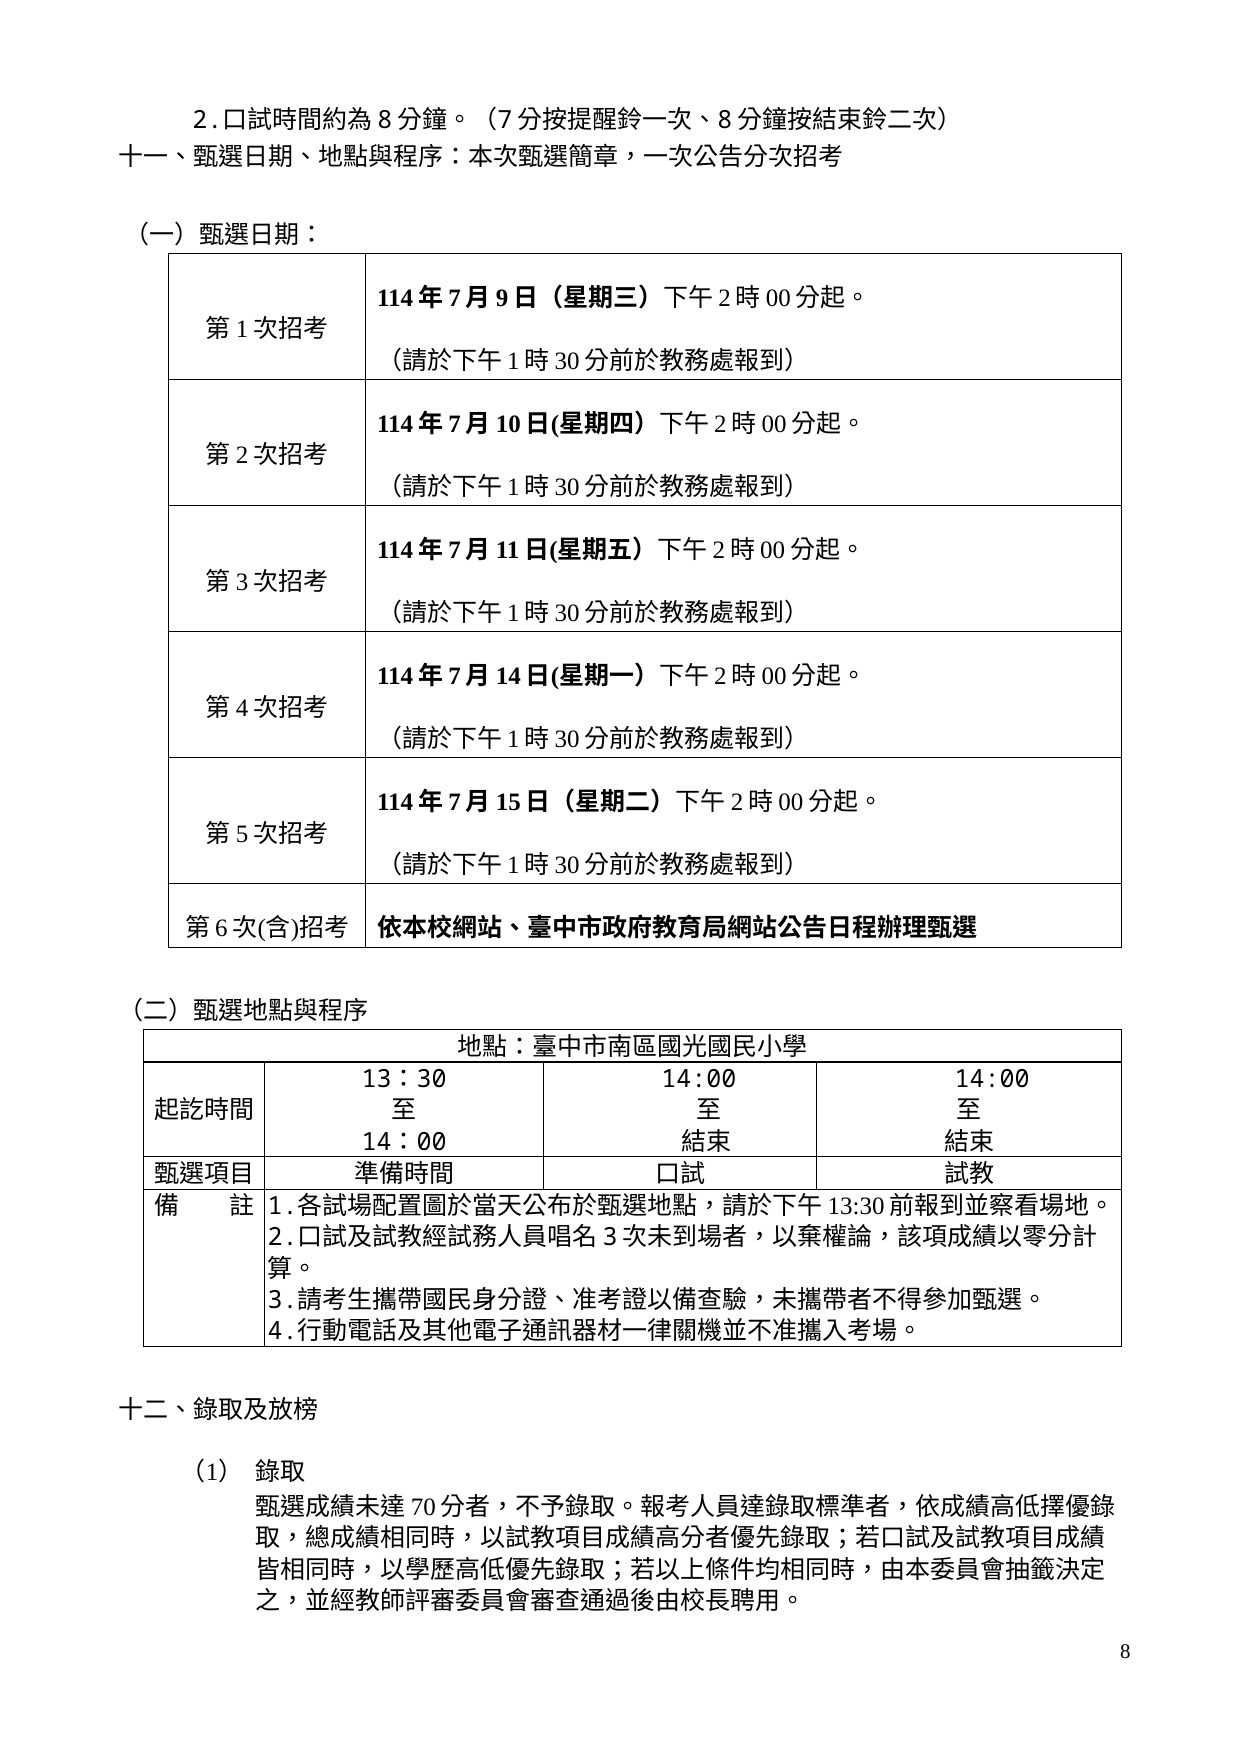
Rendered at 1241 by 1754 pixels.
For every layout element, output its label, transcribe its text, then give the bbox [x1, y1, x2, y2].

text 2.口試時間約為8分鐘。（7分按提醒鈴一次、8分鐘按結束鈴二次） [192, 76, 1122, 138]
text （一）甄選日期： [118, 191, 1122, 253]
table_cell 第4次招考 [169, 632, 365, 757]
table_cell 第5次招考 [169, 758, 365, 883]
table_cell 第6次(含)招考 [169, 884, 365, 947]
table_header 第1次招考 [169, 254, 365, 379]
table_header 114年7月9日（星期三）下午2時00分起。 （請於下午1時30分前於教務處報到） [366, 254, 1121, 379]
table_cell 起訖時間 [144, 1063, 264, 1156]
table_cell 1.各試場配置圖於當天公布於甄選地點，請於下午13:30前報到並察看場地。 2.口試及試教經試務人員唱名3次未到場者，以棄權論，該項成績以零分計算。 3.請考生攜帶國民身分證、准考證以備查驗，未攜帶者不得參加甄選。 4.行動電話及其他電子通訊器材一律關機並不准攜入考場。 [265, 1190, 1121, 1346]
text 十二、錄取及放榜 [118, 1366, 1122, 1428]
table_cell 13：30 至 14：00 [265, 1063, 543, 1156]
text 十一、甄選日期、地點與程序：本次甄選簡章，一次公告分次招考 [118, 138, 1122, 172]
table_cell 口試 [544, 1157, 816, 1188]
table_cell 114年7月10日(星期四）下午2時00分起。 （請於下午1時30分前於教務處報到） [366, 380, 1121, 505]
text （二）甄選地點與程序 [118, 967, 1122, 1029]
text 甄選成績未達70分者，不予錄取。報考人員達錄取標準者，依成績高低擇優錄取，總成績相同時，以試教項目成績高分者優先錄取；若口試及試教項目成績皆相同時，以學歷高低優先錄取；若以上條件均相同時，由本委員會抽籤決定之，並經教師評審委員會審查通過後由校長聘用。 [256, 1491, 1122, 1616]
table_cell 114年7月11日(星期五）下午2時00分起。 （請於下午1時30分前於教務處報到） [366, 506, 1121, 631]
table_cell 依本校網站、臺中市政府教育局網站公告日程辦理甄選 [366, 884, 1121, 947]
table_cell 第3次招考 [169, 506, 365, 631]
table_cell 9：00 14:00 至 結束 [544, 1063, 816, 1156]
list 錄取 [181, 1428, 1122, 1491]
table_cell 114年7月15日（星期二）下午2時00分起。 （請於下午1時30分前於教務處報到） [366, 758, 1121, 883]
table_cell 試教 [817, 1157, 1121, 1188]
table_cell 備 註 [144, 1190, 264, 1346]
table_cell 第2次招考 [169, 380, 365, 505]
table_cell 114年7月14日(星期一）下午2時00分起。 （請於下午1時30分前於教務處報到） [366, 632, 1121, 757]
table_cell 準備時間 [265, 1157, 543, 1188]
table_cell 14:00 至 結束 [817, 1063, 1121, 1156]
table_header 地點：臺中市南區國光國民小學 [144, 1030, 1121, 1061]
table_cell 甄選項目 [144, 1157, 264, 1188]
